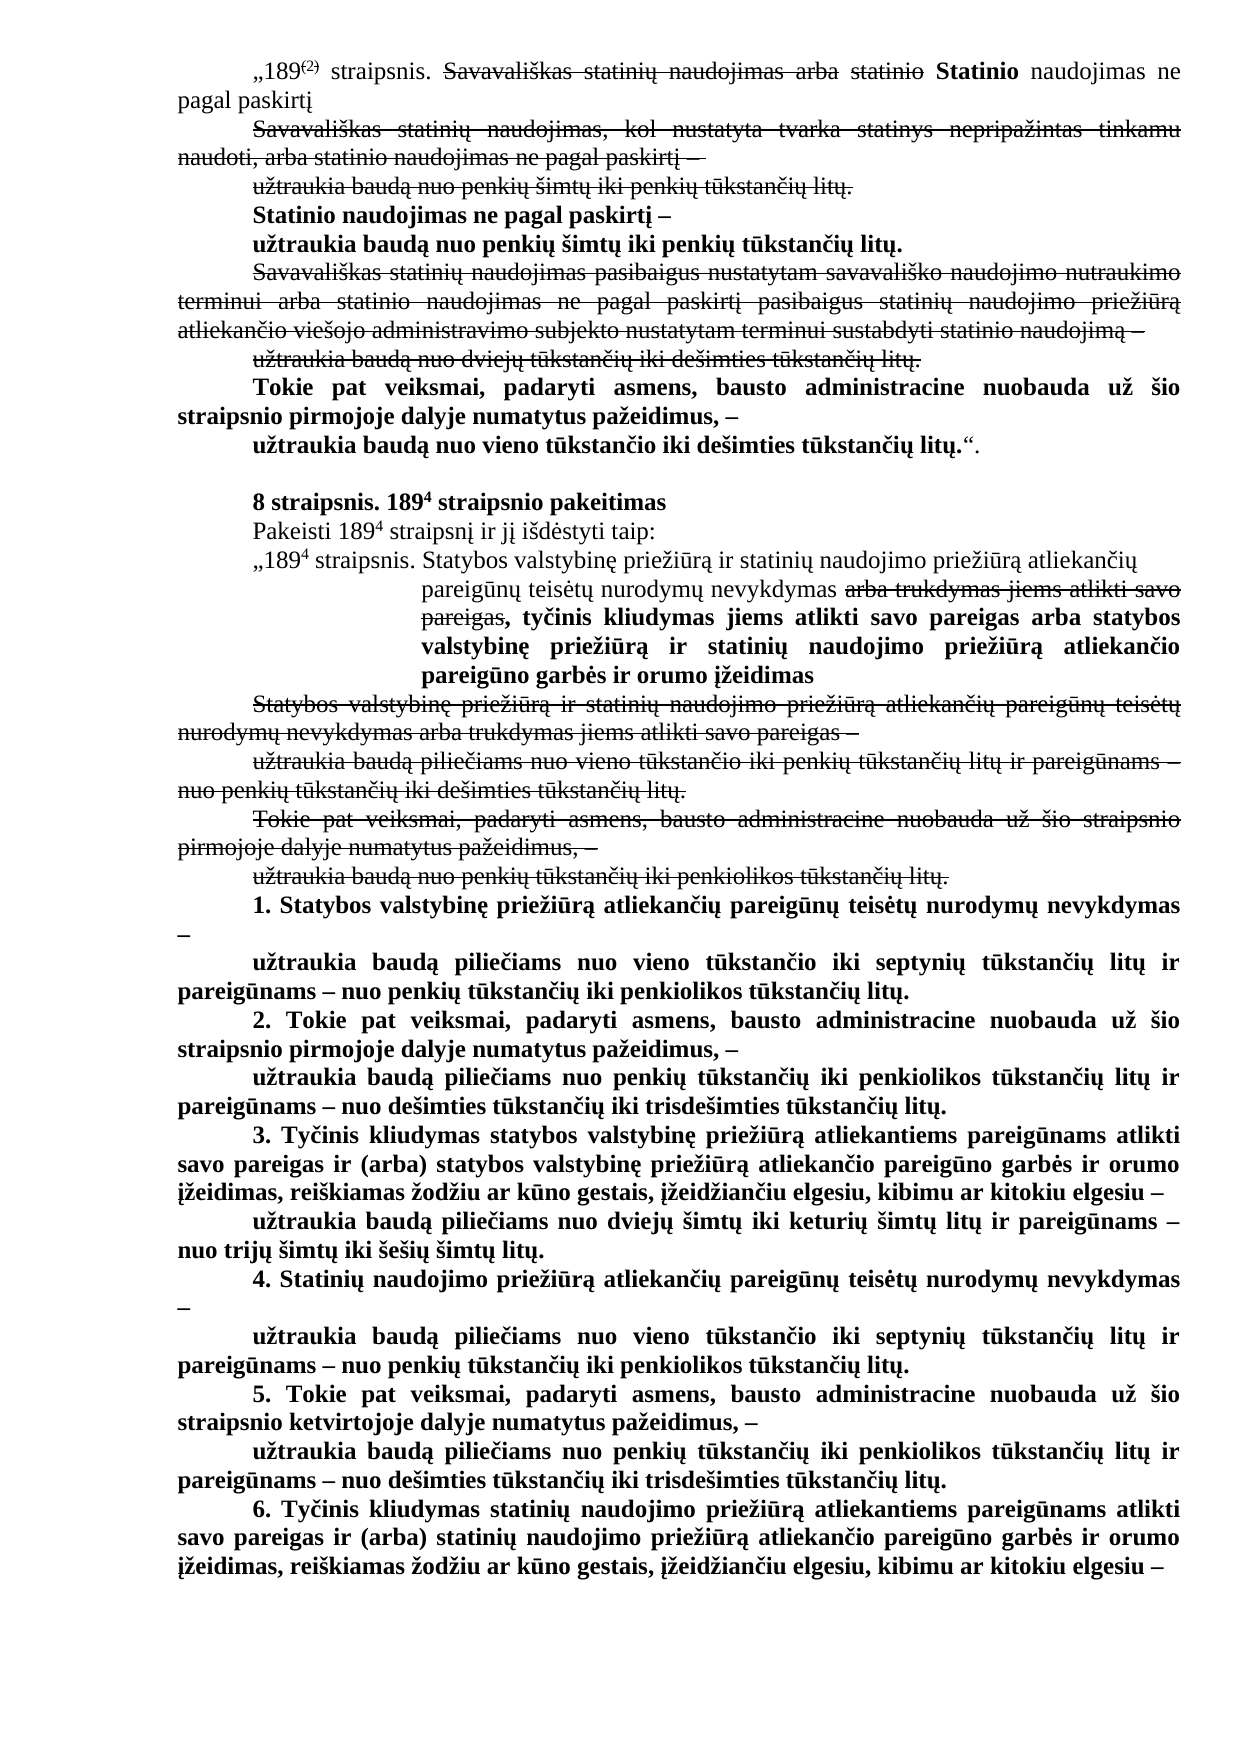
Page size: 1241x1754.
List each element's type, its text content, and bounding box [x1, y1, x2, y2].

text užtraukia baudą piliečiams nuo vieno tūkstančio iki penkių tūkstančių litų ir pareigūnams – nuo penkių tūkstančių iki dešimties tūkstančių litų. [177, 746, 1181, 804]
text 3. Tyčinis kliudymas statybos valstybinę priežiūrą atliekantiems pareigūnams atlikti savo pareigas ir (arba) statybos valstybinę priežiūrą atliekančio pareigūno garbės ir orumo įžeidimas, reiškiamas žodžiu ar kūno gestais, įžeidžiančiu elgesiu, kibimu ar kitokiu elgesiu – [177, 1120, 1181, 1206]
text Statybos valstybinę priežiūrą ir statinių naudojimo priežiūrą atliekančių pareigūnų teisėtų nurodymų nevykdymas arba trukdymas jiems atlikti savo pareigas – [177, 689, 1181, 746]
text užtraukia baudą nuo dviejų tūkstančių iki dešimties tūkstančių litų. [177, 344, 1181, 372]
text Savavališkas statinių naudojimas pasibaigus nustatytam savavališko naudojimo nutraukimo terminui arba statinio naudojimas ne pagal paskirtį pasibaigus statinių naudojimo priežiūrą atliekančio viešojo administravimo subjekto nustatytam terminui sustabdyti statinio naudojimą – [177, 303, 1181, 344]
text 4. Statinių naudojimo priežiūrą atliekančių pareigūnų teisėtų nurodymų nevykdymas – [177, 1264, 1181, 1321]
text Tokie pat veiksmai, padaryti asmens, bausto administracine nuobauda už šio straipsnio pirmojoje dalyje numatytus pažeidimus, – [177, 804, 1181, 861]
text užtraukia baudą nuo penkių tūkstančių iki penkiolikos tūkstančių litų. [177, 861, 1181, 890]
text 1. Statybos valstybinę priežiūrą atliekančių pareigūnų teisėtų nurodymų nevykdymas – [177, 890, 1181, 947]
text „1894 straipsnis. Statybos valstybinę priežiūrą ir statinių naudojimo priežiūrą atliekančių [177, 545, 1181, 574]
text Savavališkas statinių naudojimas pasibaigus nustatytam savavališko naudojimo nutraukimo terminui arba statinio naudojimas ne pagal paskirtį pasibaigus statinių naudojimo priežiūrą atliekančio viešojo administravimo subjekto nustatytam terminui sustabdyti statinio naudojimą – [177, 257, 1181, 302]
text užtraukia baudą nuo penkių šimtų iki penkių tūkstančių litų. [177, 171, 1181, 200]
text užtraukia baudą nuo vieno tūkstančio iki dešimties tūkstančių litų.“. [177, 430, 1181, 459]
text „189(2) straipsnis. Savavališkas statinių naudojimas arba statinio Statinio naudojimas ne pagal paskirtį [177, 56, 1181, 114]
text užtraukia baudą nuo penkių šimtų iki penkių tūkstančių litų. [177, 229, 1181, 257]
text Tokie pat veiksmai, padaryti asmens, bausto administracine nuobauda už šio straipsnio pirmojoje dalyje numatytus pažeidimus, – [177, 372, 1181, 430]
text Statinio naudojimas ne pagal paskirtį – [177, 200, 1181, 229]
text Savavališkas statinių naudojimas, kol nustatyta tvarka statinys nepripažintas tinkamu naudoti, arba statinio naudojimas ne pagal paskirtį – [177, 114, 1181, 171]
text užtraukia baudą piliečiams nuo vieno tūkstančio iki septynių tūkstančių litų ir pareigūnams – nuo penkių tūkstančių iki penkiolikos tūkstančių litų. [177, 947, 1181, 1005]
text Pakeisti 1894 straipsnį ir jį išdėstyti taip: [177, 516, 1181, 545]
text užtraukia baudą piliečiams nuo dviejų šimtų iki keturių šimtų litų ir pareigūnams – nuo trijų šimtų iki šešių šimtų litų. [177, 1206, 1181, 1264]
text užtraukia baudą piliečiams nuo penkių tūkstančių iki penkiolikos tūkstančių litų ir pareigūnams – nuo dešimties tūkstančių iki trisdešimties tūkstančių litų. [177, 1062, 1181, 1120]
text 8 straipsnis. 1894 straipsnio pakeitimas [177, 487, 1181, 516]
text 2. Tokie pat veiksmai, padaryti asmens, bausto administracine nuobauda už šio straipsnio pirmojoje dalyje numatytus pažeidimus, – [177, 1005, 1181, 1062]
text užtraukia baudą piliečiams nuo vieno tūkstančio iki septynių tūkstančių litų ir pareigūnams – nuo penkių tūkstančių iki penkiolikos tūkstančių litų. [177, 1321, 1181, 1379]
text pareigūnų teisėtų nurodymų nevykdymas arba trukdymas jiems atlikti savo pareigas, tyčinis kliudymas jiems atlikti savo pareigas arba statybos valstybinę priežiūrą ir statinių naudojimo priežiūrą atliekančio pareigūno garbės ir orumo įžeidimas [421, 574, 1181, 689]
text užtraukia baudą piliečiams nuo penkių tūkstančių iki penkiolikos tūkstančių litų ir pareigūnams – nuo dešimties tūkstančių iki trisdešimties tūkstančių litų. [177, 1436, 1181, 1494]
text 5. Tokie pat veiksmai, padaryti asmens, bausto administracine nuobauda už šio straipsnio ketvirtojoje dalyje numatytus pažeidimus, – [177, 1379, 1181, 1436]
text 6. Tyčinis kliudymas statinių naudojimo priežiūrą atliekantiems pareigūnams atlikti savo pareigas ir (arba) statinių naudojimo priežiūrą atliekančio pareigūno garbės ir orumo įžeidimas, reiškiamas žodžiu ar kūno gestais, įžeidžiančiu elgesiu, kibimu ar kitokiu elgesiu – [177, 1494, 1181, 1580]
